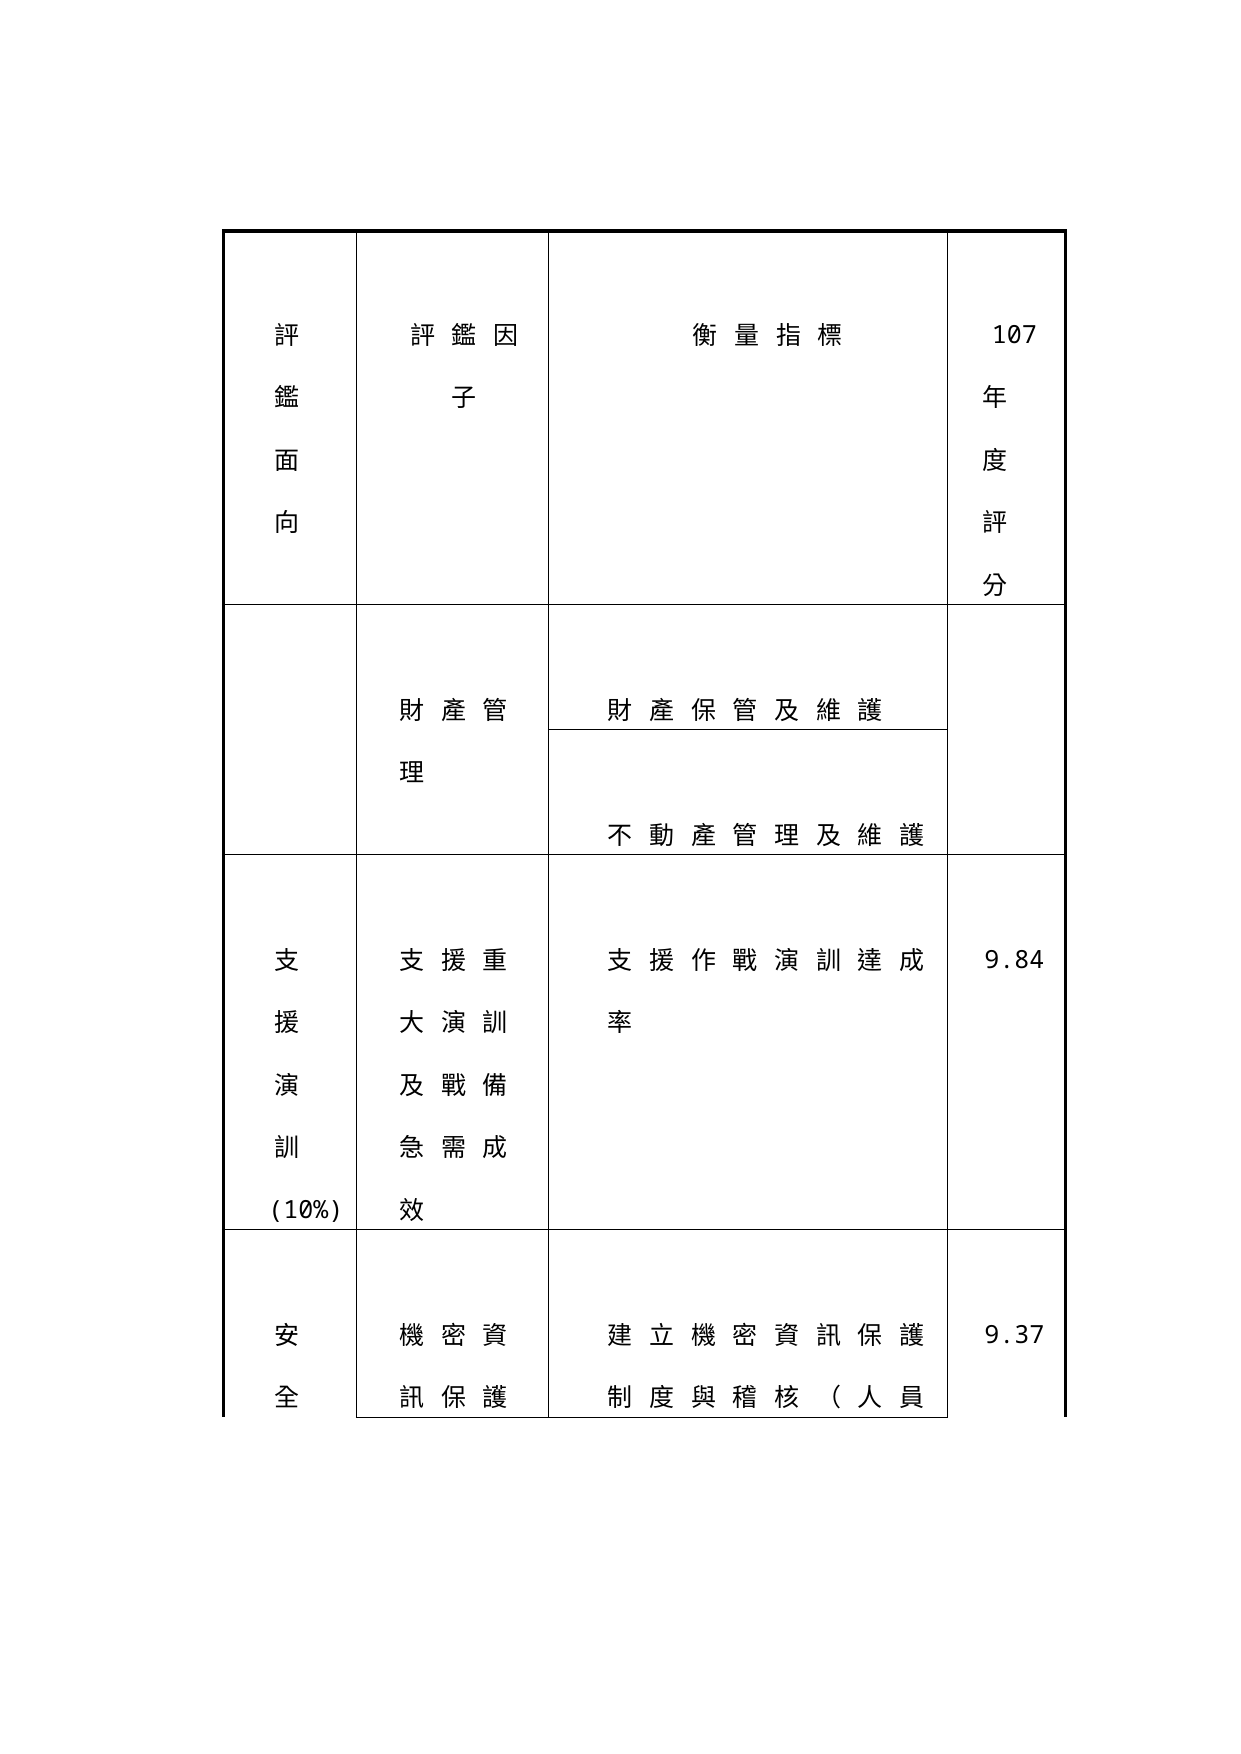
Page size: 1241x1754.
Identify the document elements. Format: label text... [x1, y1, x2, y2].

table_cell 安全 [225, 1230, 356, 1417]
table_cell 建立機密資訊保護制度與稽核（人員 [549, 1230, 947, 1417]
table_cell 支援演訓(10%) [225, 855, 356, 1229]
table_cell 支援重大演訓及戰備急需成效 [357, 855, 548, 1229]
table_cell 財產管理 [357, 605, 548, 854]
table_header 107年度評分 [948, 233, 1064, 604]
table_cell 9.37 [948, 1230, 1064, 1417]
table_header 評鑑因子 [357, 233, 548, 604]
table_header 衡量指標 [549, 233, 947, 604]
table_cell 支援作戰演訓達成率 [549, 855, 947, 1229]
table_cell [948, 605, 1064, 854]
table_cell 機密資訊保護 [357, 1230, 548, 1417]
table_cell 不動產管理及維護 [549, 730, 947, 854]
table_cell [225, 605, 356, 854]
table_cell 9.84 [948, 855, 1064, 1229]
table_header 評鑑面向 [225, 233, 356, 604]
table_cell 財產保管及維護 [549, 605, 947, 729]
